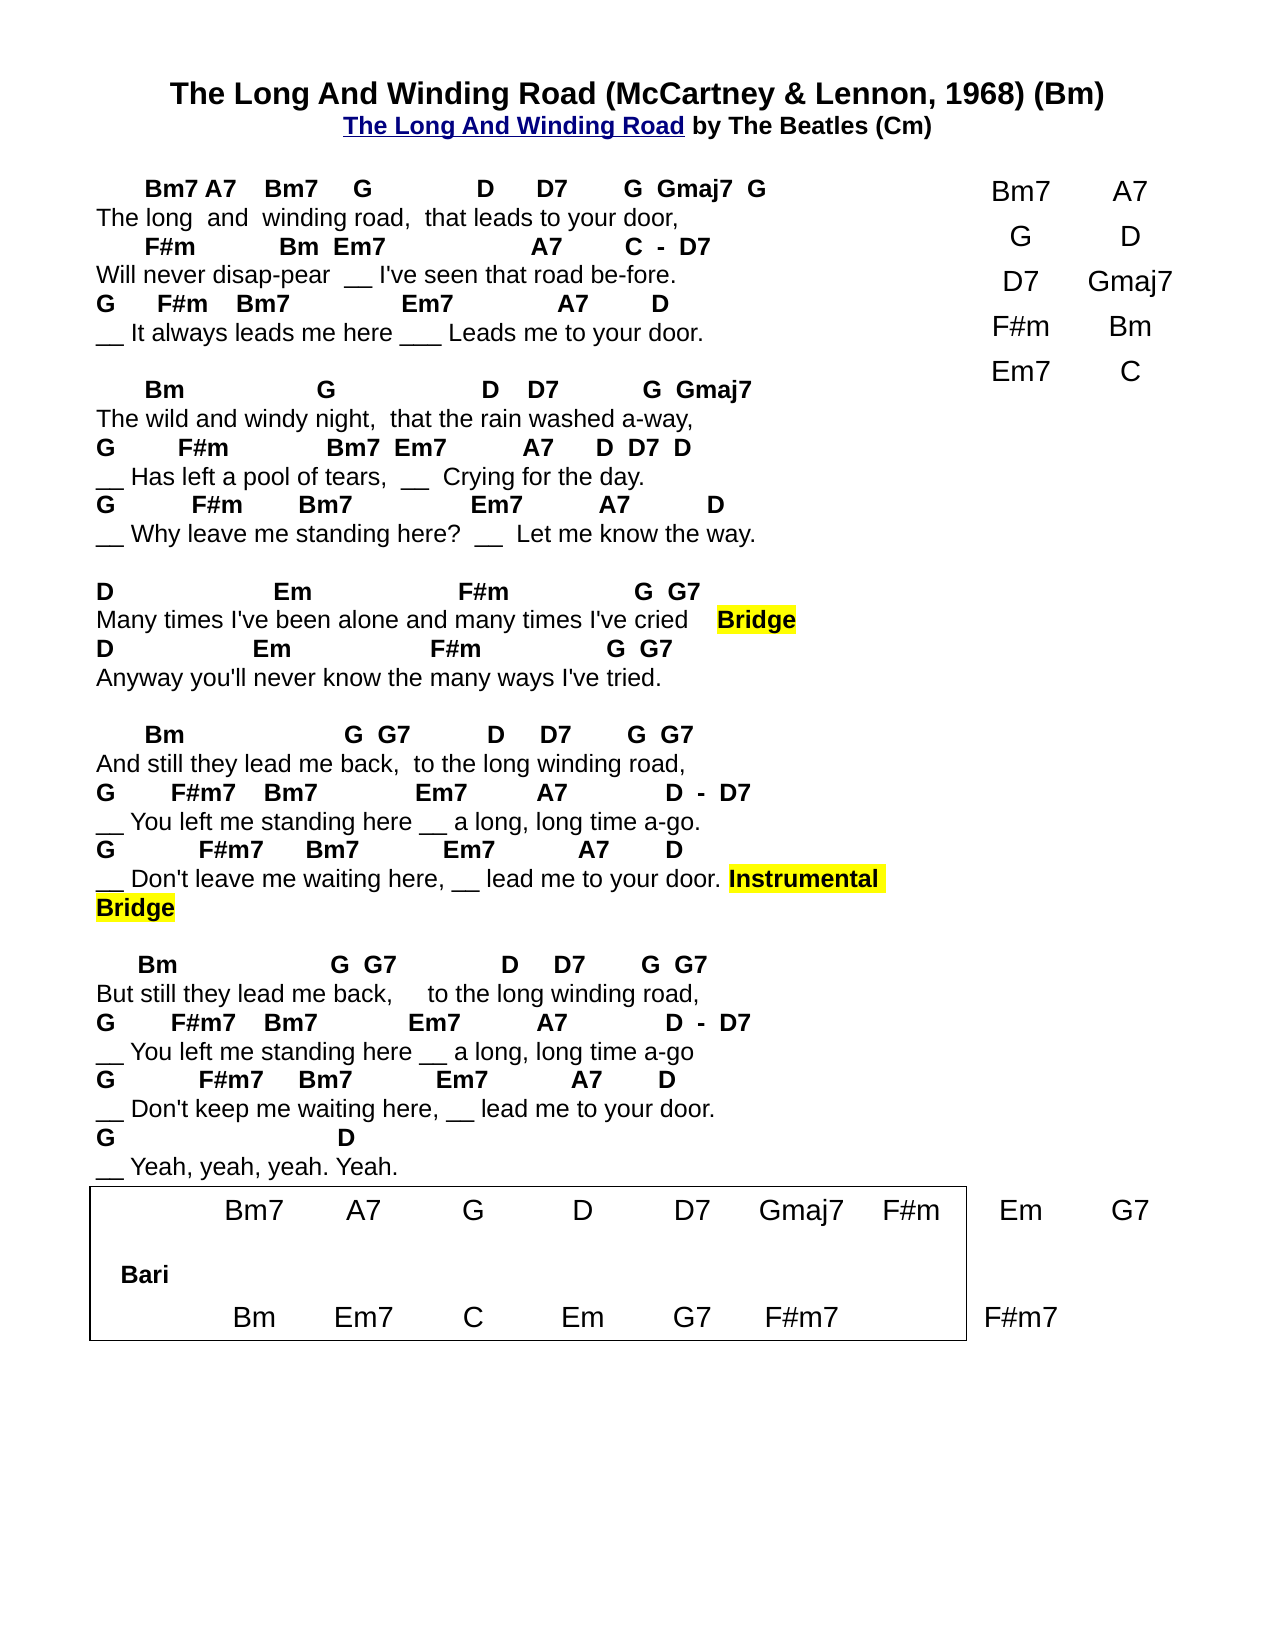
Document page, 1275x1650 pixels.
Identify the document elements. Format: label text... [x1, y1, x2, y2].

table_header Bm7 A7 Bm7 G D D7 G Gmaj7 G The long and winding road, that leads to your door, F#m Bm Em7 A7 C - D7 Will never disap-pear __ I've seen that road be-fore. G F#m Bm7 Em7 A7 D __ It always leads me here ___ Leads me to your door. Bm G D D7 G Gmaj7 The wild and windy night, that the rain washed a-way, G F#m Bm7 Em7 A7 D D7 D __ Has left a pool of tears, __ Crying for the day. G F#m Bm7 Em7 A7 D __ Why leave me standing here? __ Let me know the way. D Em F#m G G7 Many times I've been alone and many times I've cried Bridge D Em F#m G G7 Anyway you'll never know the many ways I've tried. Bm G G7 D D7 G G7 And still they lead me back, to the long winding road, G F#m7 Bm7 Em7 A7 D - D7 __ You left me standing here __ a long, long time a-go. G F#m7 Bm7 Em7 A7 D __ Don't leave me waiting here, __ lead me to your door. Instrumental Bridge Bm G G7 D D7 G G7 But still they lead me back, to the long winding road, G F#m7 Bm7 Em7 A7 D - D7 __ You left me standing here __ a long, long time a-go G F#m7 Bm7 Em7 A7 D __ Don't keep me waiting here, __ lead me to your door. G D __ Yeah, yeah, yeah. Yeah. [90, 169, 966, 1186]
table_cell Gmaj7 [1075, 259, 1185, 303]
table_cell [91, 1295, 199, 1339]
table_header Bm7 [966, 169, 1075, 213]
table_cell Gmaj7 [747, 1187, 856, 1294]
table_cell Em7 [966, 349, 1075, 1186]
table_cell G7 [637, 1295, 747, 1339]
text The Long And Winding Road by The Beatles (Cm) [90, 111, 1185, 140]
table_cell C [418, 1295, 528, 1339]
table_cell F#m [966, 304, 1075, 348]
table_cell [856, 1295, 966, 1339]
table_cell F#m7 [967, 1295, 1075, 1339]
table_cell D7 [966, 259, 1075, 303]
text The Long And Winding Road (McCartney & Lennon, 1968) (Bm) [90, 75, 1185, 111]
table_cell D [1075, 214, 1185, 258]
table_cell C [1075, 349, 1185, 1186]
table_cell Bm [1075, 304, 1185, 348]
table_cell D [528, 1187, 637, 1294]
table_cell F#m7 [747, 1295, 856, 1339]
table_cell Em [528, 1295, 637, 1339]
table_cell Bm7 [199, 1187, 309, 1294]
table_cell Em7 [309, 1295, 418, 1339]
table_cell Bari [91, 1187, 199, 1294]
table_cell D7 [637, 1187, 747, 1294]
table_cell Bm [199, 1295, 309, 1339]
table_cell A7 [309, 1187, 418, 1294]
table_cell F#m [856, 1187, 966, 1294]
table_cell [1075, 1295, 1185, 1339]
table_header A7 [1075, 169, 1185, 213]
table_cell G7 [1075, 1186, 1185, 1294]
table_cell G [966, 214, 1075, 258]
table_cell Em [967, 1186, 1075, 1294]
table_cell G [418, 1187, 528, 1294]
